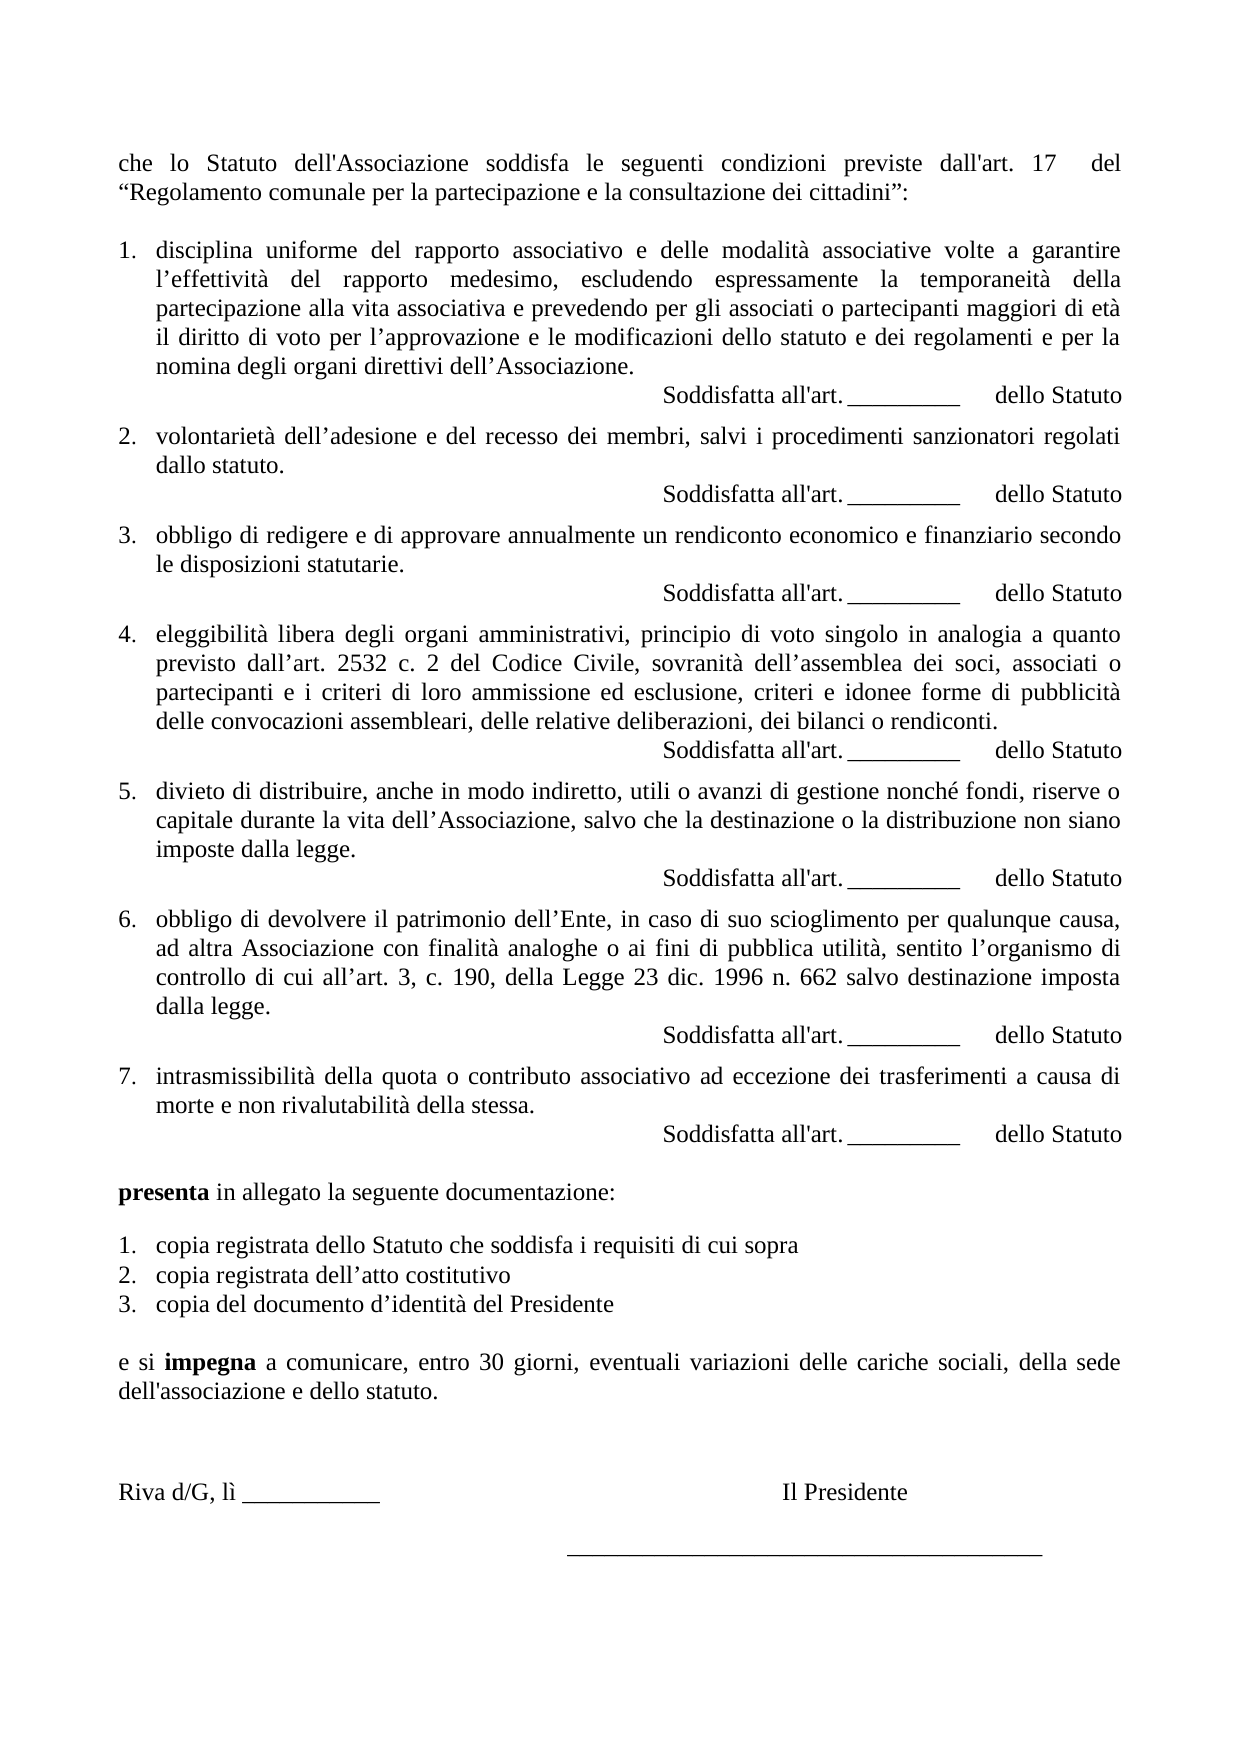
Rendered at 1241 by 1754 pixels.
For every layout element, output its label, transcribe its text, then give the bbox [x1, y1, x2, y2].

list volontarietà dell’adesione e del recesso dei membri, salvi i procedimenti sanzionatori regolati dallo statuto. [118, 421, 1122, 479]
text Soddisfatta all'art. _________ dello Statuto [118, 1020, 1122, 1049]
list intrasmissibilità della quota o contributo associativo ad eccezione dei trasferimenti a causa di morte e non rivalutabilità della stessa. [118, 1061, 1122, 1119]
list divieto di distribuire, anche in modo indiretto, utili o avanzi di gestione nonché fondi, riserve o capitale durante la vita dell’Associazione, salvo che la destinazione o la distribuzione non siano imposte dalla legge. [118, 776, 1122, 863]
text presenta in allegato la seguente documentazione: [118, 1177, 1122, 1206]
text Soddisfatta all'art. _________ dello Statuto [118, 1119, 1122, 1148]
text Soddisfatta all'art. _________ dello Statuto [118, 735, 1122, 764]
list eleggibilità libera degli organi amministrativi, principio di voto singolo in analogia a quanto previsto dall’art. 2532 c. 2 del Codice Civile, sovranità dell’assemblea dei soci, associati o partecipanti e i criteri di loro ammissione ed esclusione, criteri e idonee forme di pubblicità delle convocazioni assembleari, delle relative deliberazioni, dei bilanci o rendiconti. [118, 619, 1122, 735]
text e si impegna a comunicare, entro 30 giorni, eventuali variazioni delle cariche sociali, della sede dell'associazione e dello statuto. [118, 1347, 1122, 1405]
list disciplina uniforme del rapporto associativo e delle modalità associative volte a garantire l’effettività del rapporto medesimo, escludendo espressamente la temporaneità della partecipazione alla vita associativa e prevedendo per gli associati o partecipanti maggiori di età il diritto di voto per l’approvazione e le modificazioni dello statuto e dei regolamenti e per la nomina degli organi direttivi dell’Associazione. [118, 235, 1122, 380]
text Soddisfatta all'art. _________ dello Statuto [118, 863, 1122, 892]
text Riva d/G, lì ___________ Il Presidente [118, 1477, 1122, 1506]
table_cell copia del documento d’identità del Presidente [111, 1289, 1122, 1318]
table_header copia registrata dello Statuto che soddisfa i requisiti di cui sopra [111, 1230, 1122, 1259]
list obbligo di devolvere il patrimonio dell’Ente, in caso di suo scioglimento per qualunque causa, ad altra Associazione con finalità analoghe o ai fini di pubblica utilità, sentito l’organismo di controllo di cui all’art. 3, c. 190, della Legge 23 dic. 1996 n. 662 salvo destinazione imposta dalla legge. [118, 904, 1122, 1020]
text Soddisfatta all'art. _________ dello Statuto [118, 479, 1122, 508]
text Soddisfatta all'art. _________ dello Statuto [118, 380, 1122, 409]
list obbligo di redigere e di approvare annualmente un rendiconto economico e finanziario secondo le disposizioni statutarie. [118, 520, 1122, 578]
table_cell copia registrata dell’atto costitutivo [111, 1260, 1122, 1288]
text Soddisfatta all'art. _________ dello Statuto [118, 578, 1122, 607]
text che lo Statuto dell'Associazione soddisfa le seguenti condizioni previste dall'art. 17 del “Regolamento comunale per la partecipazione e la consultazione dei cittadini”: [118, 148, 1122, 206]
text ______________________________________ [118, 1530, 1122, 1559]
